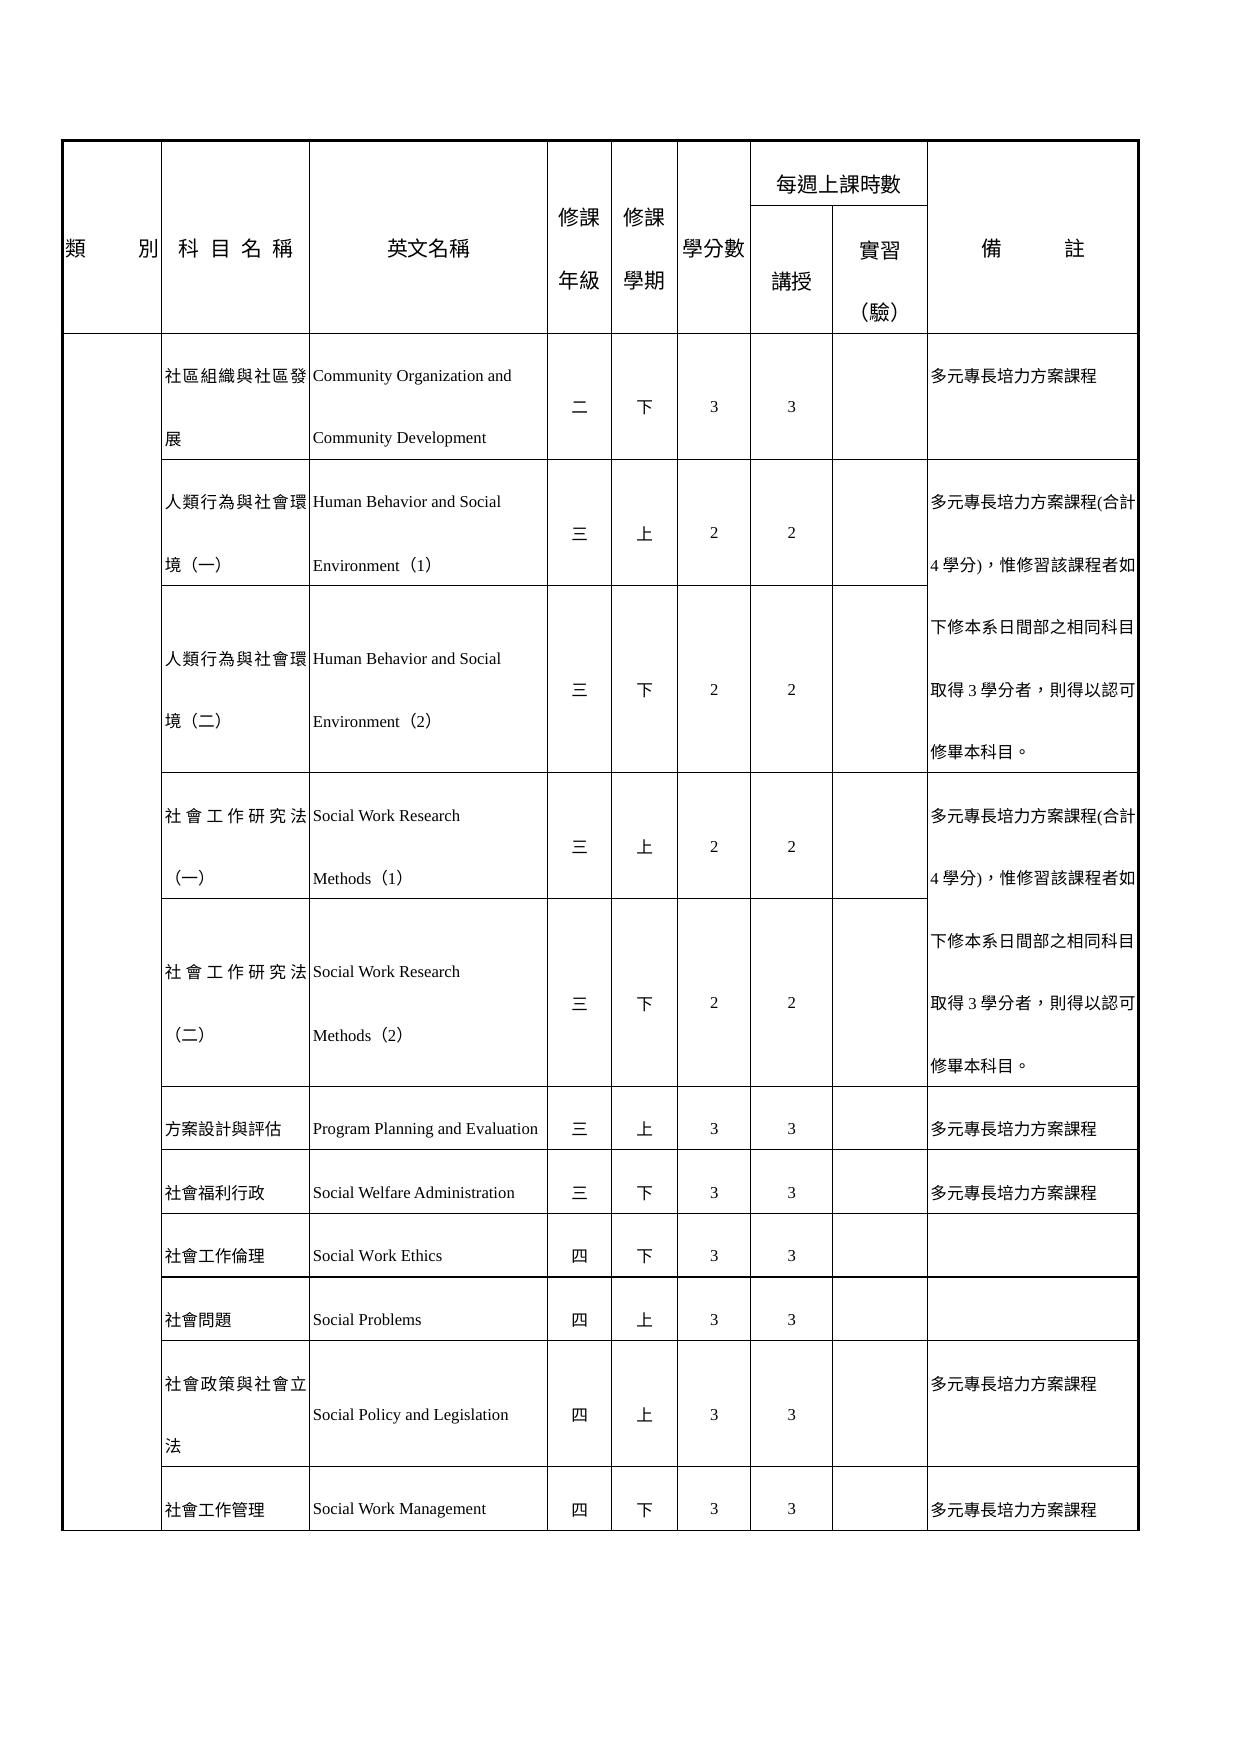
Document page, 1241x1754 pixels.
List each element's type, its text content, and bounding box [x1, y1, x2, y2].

table_cell [833, 1214, 927, 1276]
table_cell [64, 334, 161, 1529]
table_cell [833, 586, 927, 772]
table_cell 下 [612, 1214, 677, 1276]
table_cell [928, 1278, 1137, 1340]
table_cell Program Planning and Evaluation [310, 1087, 547, 1149]
table_cell 上 [612, 1087, 677, 1149]
table_cell 3 [678, 1341, 750, 1466]
table_cell 四 [548, 1341, 611, 1466]
table_cell 社區組織與社區發展 [162, 334, 309, 459]
table_cell [928, 1214, 1137, 1276]
table_cell Social Policy and Legislation [310, 1341, 547, 1466]
table_cell 2 [751, 460, 832, 585]
table_cell 下 [612, 1467, 677, 1529]
table_cell 下 [612, 334, 677, 459]
table_cell 上 [612, 773, 677, 898]
table_cell 3 [751, 334, 832, 459]
table_cell [833, 1467, 927, 1529]
table_header 類 別 [64, 142, 161, 333]
table_cell 方案設計與評估 [162, 1087, 309, 1149]
table_cell 三 [548, 586, 611, 772]
table_cell 社會工作研究法（一） [162, 773, 309, 898]
table_cell 四 [548, 1467, 611, 1529]
table_cell [833, 1150, 927, 1213]
table_cell 社會問題 [162, 1278, 309, 1340]
table_cell 人類行為與社會環境（二） [162, 586, 309, 772]
table_cell Social Work Research Methods（2） [310, 899, 547, 1086]
table_cell 3 [751, 1214, 832, 1276]
table_cell 下 [612, 899, 677, 1086]
table_cell 3 [751, 1150, 832, 1213]
table_cell 上 [612, 1341, 677, 1466]
table_cell 3 [678, 1150, 750, 1213]
table_header 科 目 名 稱 [162, 142, 309, 333]
table_cell 多元專長培力方案課程(合計4學分)，惟修習該課程者如下修本系日間部之相同科目取得3學分者，則得以認可修畢本科目。 [928, 773, 1137, 1086]
table_cell Social Problems [310, 1278, 547, 1340]
table_cell 社會政策與社會立法 [162, 1341, 309, 1466]
table_cell 2 [678, 586, 750, 772]
table_cell 2 [678, 899, 750, 1086]
table_cell 實習（驗） [833, 206, 927, 333]
table_cell 2 [751, 586, 832, 772]
table_cell 三 [548, 1150, 611, 1213]
table_cell 三 [548, 773, 611, 898]
table_cell 多元專長培力方案課程(合計4學分)，惟修習該課程者如下修本系日間部之相同科目取得3學分者，則得以認可修畢本科目。 [928, 460, 1137, 772]
table_cell 3 [751, 1087, 832, 1149]
table_cell 四 [548, 1278, 611, 1340]
table_cell [833, 773, 927, 898]
table_cell [833, 1087, 927, 1149]
table_cell 2 [678, 460, 750, 585]
table_cell 社會工作管理 [162, 1467, 309, 1529]
table_cell Social Welfare Administration [310, 1150, 547, 1213]
table_cell 人類行為與社會環境（一） [162, 460, 309, 585]
table_cell 多元專長培力方案課程 [928, 1087, 1137, 1149]
table_header 學分數 [678, 142, 750, 333]
table_cell 3 [678, 1467, 750, 1529]
table_cell [833, 1278, 927, 1340]
table_cell 3 [751, 1467, 832, 1529]
table_cell 上 [612, 460, 677, 585]
table_cell 社會工作研究法（二） [162, 899, 309, 1086]
table_cell 3 [678, 1087, 750, 1149]
table_cell 社會福利行政 [162, 1150, 309, 1213]
table_cell 多元專長培力方案課程 [928, 1341, 1137, 1466]
table_cell 下 [612, 1150, 677, 1213]
table_cell [833, 1341, 927, 1466]
table_cell 3 [678, 1214, 750, 1276]
table_header 每週上課時數 [751, 142, 927, 204]
table_cell 四 [548, 1214, 611, 1276]
table_header 修課 學期 [612, 142, 677, 333]
table_cell 3 [678, 334, 750, 459]
table_cell 3 [678, 1278, 750, 1340]
table_cell Human Behavior and Social Environment（1） [310, 460, 547, 585]
table_cell Community Organization and Community Development [310, 334, 547, 459]
table_cell 社會工作倫理 [162, 1214, 309, 1276]
table_cell 2 [678, 773, 750, 898]
table_cell Social Work Management [310, 1467, 547, 1529]
table_cell 2 [751, 773, 832, 898]
table_cell Social Work Research Methods（1） [310, 773, 547, 898]
table_cell 多元專長培力方案課程 [928, 1467, 1137, 1529]
table_cell 三 [548, 1087, 611, 1149]
table_cell 三 [548, 899, 611, 1086]
table_cell 2 [751, 899, 832, 1086]
table_cell [833, 334, 927, 459]
table_cell 上 [612, 1278, 677, 1340]
table_cell 多元專長培力方案課程 [928, 1150, 1137, 1213]
table_header 備 註 [928, 142, 1137, 333]
table_cell 3 [751, 1341, 832, 1466]
table_cell Social Work Ethics [310, 1214, 547, 1276]
table_cell 下 [612, 586, 677, 772]
table_cell [833, 899, 927, 1086]
table_cell 二 [548, 334, 611, 459]
table_cell 講授 [751, 206, 832, 333]
table_cell [833, 460, 927, 585]
table_cell Human Behavior and Social Environment（2） [310, 586, 547, 772]
table_header 英文名稱 [310, 142, 547, 333]
table_cell 三 [548, 460, 611, 585]
table_header 修課 年級 [548, 142, 611, 333]
table_cell 多元專長培力方案課程 [928, 334, 1137, 459]
table_cell 3 [751, 1278, 832, 1340]
